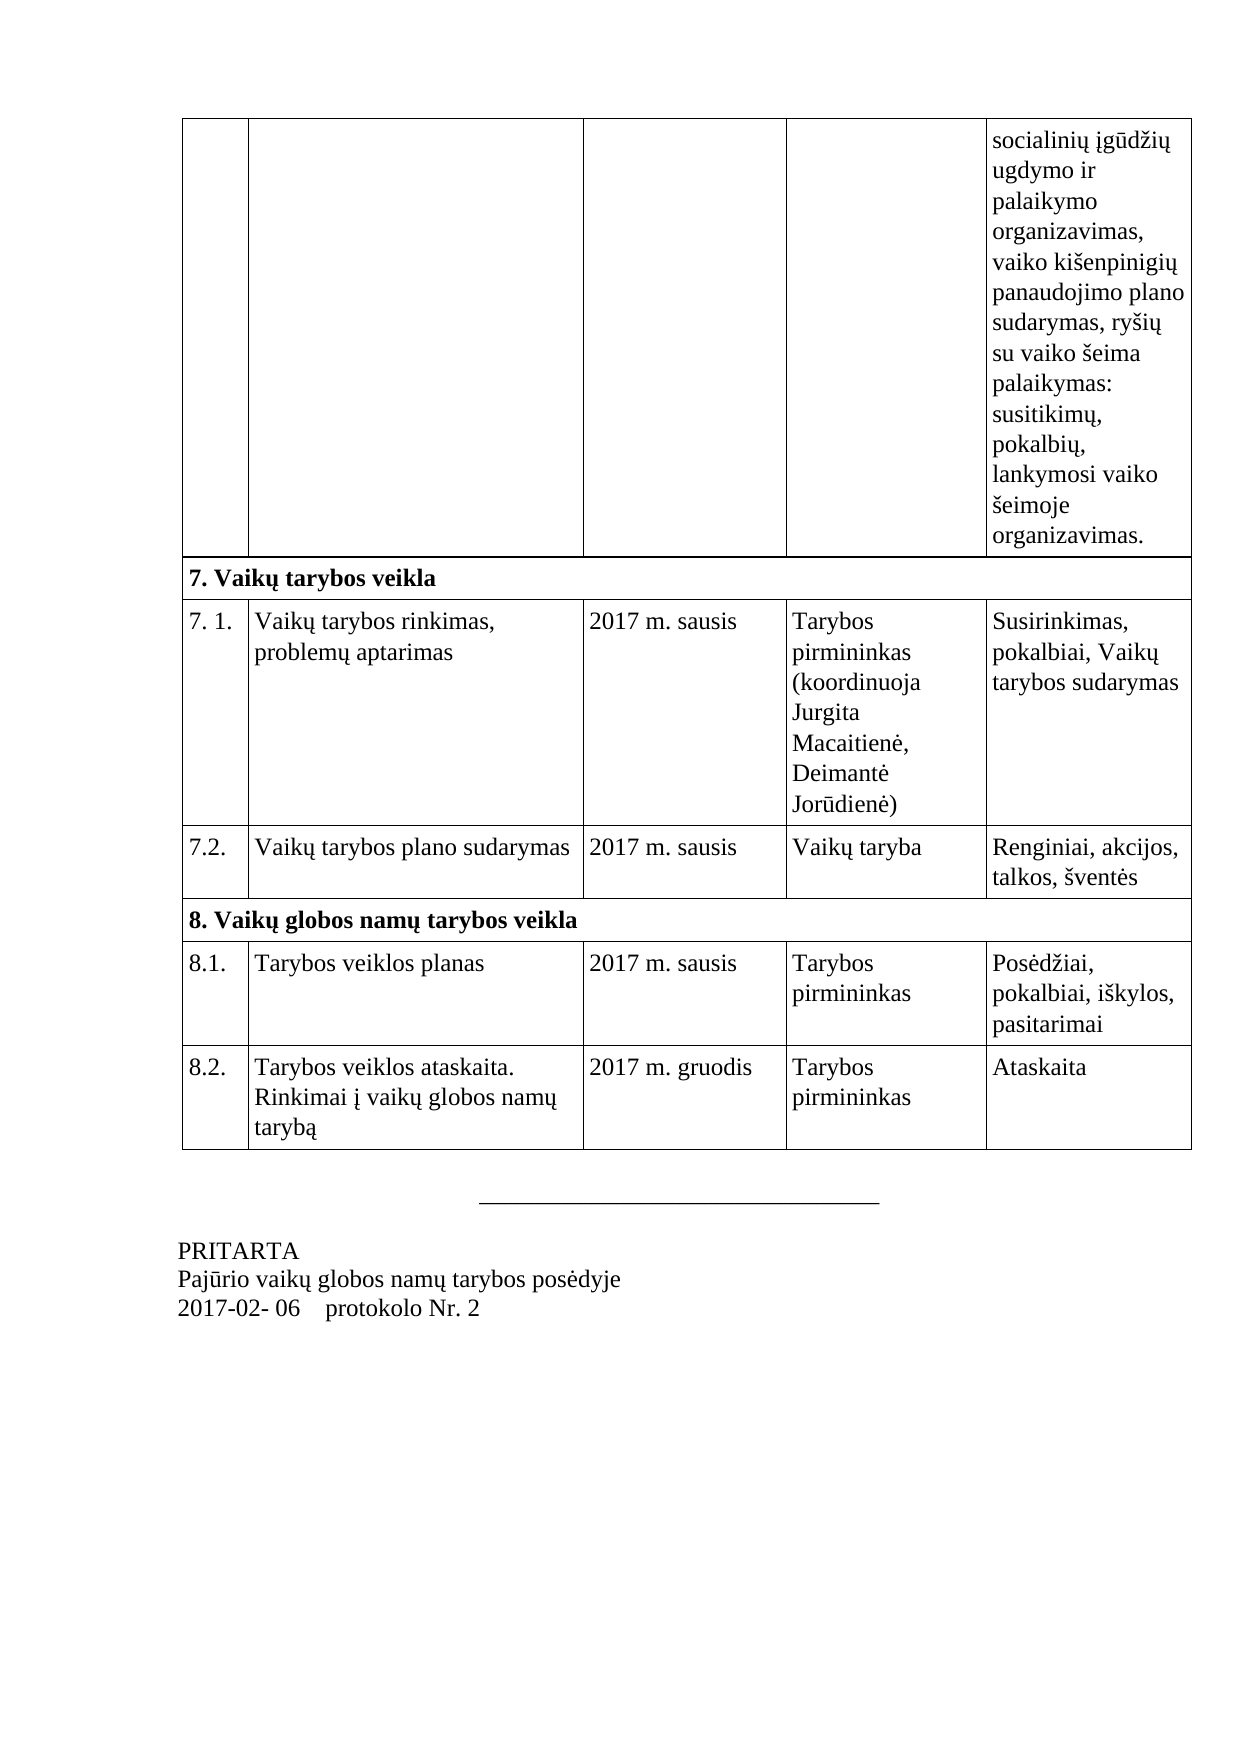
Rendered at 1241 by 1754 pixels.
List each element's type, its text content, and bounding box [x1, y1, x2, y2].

text 2017-02- 06 protokolo Nr. 2 [177, 1293, 1181, 1322]
table_cell Posėdžiai, pokalbiai, iškylos, pasitarimai [987, 942, 1191, 1045]
table_cell [787, 119, 986, 556]
text Pajūrio vaikų globos namų tarybos posėdyje [177, 1264, 1181, 1293]
table_cell Tarybos pirmininkas [787, 1046, 986, 1148]
table_cell 8.2. [183, 1046, 248, 1148]
table_cell 2017 m. sausis [584, 942, 786, 1045]
table_cell Tarybos veiklos ataskaita. Rinkimai į vaikų globos namų tarybą [249, 1046, 583, 1148]
table_cell 2017 m. sausis [584, 600, 786, 825]
table_cell 8.1. [183, 942, 248, 1045]
text ________________________________ [177, 1178, 1181, 1207]
table_cell Vaikų taryba [787, 826, 986, 898]
table_cell Tarybos pirmininkas (koordinuoja Jurgita Macaitienė, Deimantė Jorūdienė) [787, 600, 986, 825]
table_cell Renginiai, akcijos, talkos, šventės [987, 826, 1191, 898]
text PRITARTA [177, 1236, 1181, 1264]
table_cell [183, 119, 248, 556]
table_cell 2017 m. sausis [584, 826, 786, 898]
table_cell Tarybos veiklos planas [249, 942, 583, 1045]
table_cell Vaikų tarybos plano sudarymas [249, 826, 583, 898]
table_cell 2017 m. gruodis [584, 1046, 786, 1148]
table_cell [249, 119, 583, 556]
table_cell 7. 1. [183, 600, 248, 825]
table_cell Susirinkimas, pokalbiai, Vaikų tarybos sudarymas [987, 600, 1191, 825]
table_cell Vaikų tarybos rinkimas, problemų aptarimas [249, 600, 583, 825]
table_cell 7. Vaikų tarybos veikla [183, 558, 1191, 599]
table_cell [584, 119, 786, 556]
table_cell Tarybos pirmininkas [787, 942, 986, 1045]
table_cell Ataskaita [987, 1046, 1191, 1148]
table_cell socialinių įgūdžių ugdymo ir palaikymo organizavimas, vaiko kišenpinigių panaudojimo plano sudarymas, ryšių su vaiko šeima palaikymas: susitikimų, pokalbių, lankymosi vaiko šeimoje organizavimas. [987, 119, 1191, 556]
table_cell 8. Vaikų globos namų tarybos veikla [183, 899, 1191, 941]
table_cell 7.2. [183, 826, 248, 898]
